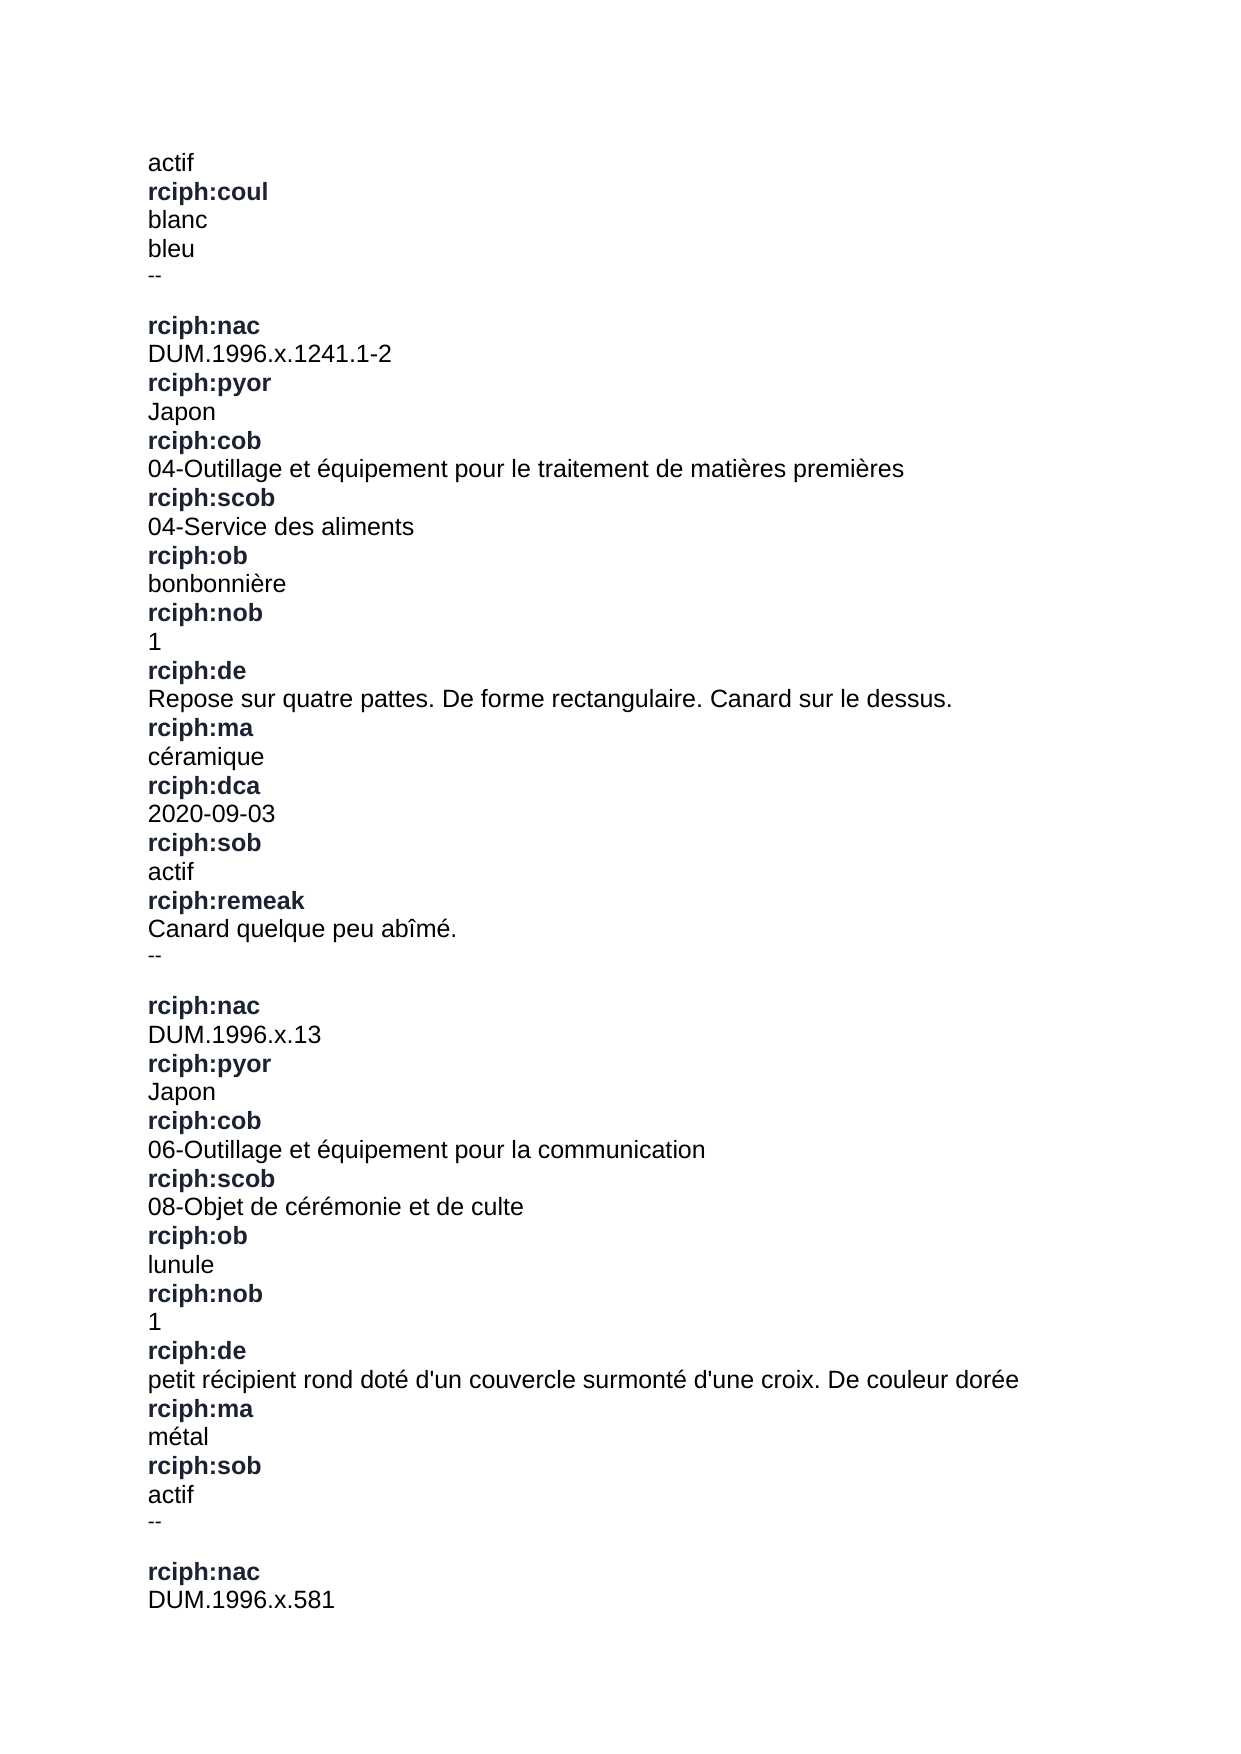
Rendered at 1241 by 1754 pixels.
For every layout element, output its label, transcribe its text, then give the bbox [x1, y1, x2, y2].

text 04-Outillage et équipement pour le traitement de matières premières [148, 454, 1092, 483]
text rciph:scob [148, 483, 1092, 512]
text blanc [148, 205, 1092, 234]
text rciph:nac [148, 991, 1092, 1020]
text 04-Service des aliments [148, 512, 1092, 541]
text 06-Outillage et équipement pour la communication [148, 1135, 1092, 1163]
text rciph:remeak [148, 886, 1092, 914]
text 2020-09-03 [148, 799, 1092, 828]
text rciph:pyor [148, 368, 1092, 397]
text 08-Objet de cérémonie et de culte [148, 1192, 1092, 1221]
text rciph:de [148, 1336, 1092, 1365]
text DUM.1996.x.1241.1-2 [148, 339, 1092, 368]
text rciph:nac [148, 1556, 1092, 1585]
text actif [148, 148, 1092, 176]
text Canard quelque peu abîmé. [148, 914, 1092, 943]
text rciph:coul [148, 176, 1092, 205]
text rciph:nob [148, 598, 1092, 627]
text rciph:sob [148, 828, 1092, 857]
text -- [148, 943, 1092, 967]
text bleu [148, 234, 1092, 263]
text Japon [148, 397, 1092, 426]
text rciph:dca [148, 771, 1092, 799]
text rciph:scob [148, 1163, 1092, 1192]
text 1 [148, 1307, 1092, 1336]
text petit récipient rond doté d'un couvercle surmonté d'une croix. De couleur dorée [148, 1365, 1092, 1393]
text -- [148, 263, 1092, 287]
text rciph:ob [148, 1221, 1092, 1250]
text lunule [148, 1250, 1092, 1278]
text rciph:pyor [148, 1048, 1092, 1077]
text actif [148, 1480, 1092, 1508]
text céramique [148, 742, 1092, 771]
text rciph:ma [148, 1393, 1092, 1422]
text DUM.1996.x.581 [148, 1585, 1092, 1614]
text rciph:cob [148, 426, 1092, 454]
text bonbonnière [148, 569, 1092, 598]
text 1 [148, 627, 1092, 656]
text rciph:cob [148, 1106, 1092, 1135]
text -- [148, 1508, 1092, 1532]
text Japon [148, 1077, 1092, 1106]
text rciph:nob [148, 1278, 1092, 1307]
text rciph:sob [148, 1451, 1092, 1480]
text rciph:de [148, 656, 1092, 684]
text rciph:nac [148, 311, 1092, 339]
text rciph:ma [148, 713, 1092, 742]
text Repose sur quatre pattes. De forme rectangulaire. Canard sur le dessus. [148, 684, 1092, 713]
text DUM.1996.x.13 [148, 1020, 1092, 1048]
text rciph:ob [148, 541, 1092, 569]
text métal [148, 1422, 1092, 1451]
text actif [148, 857, 1092, 886]
